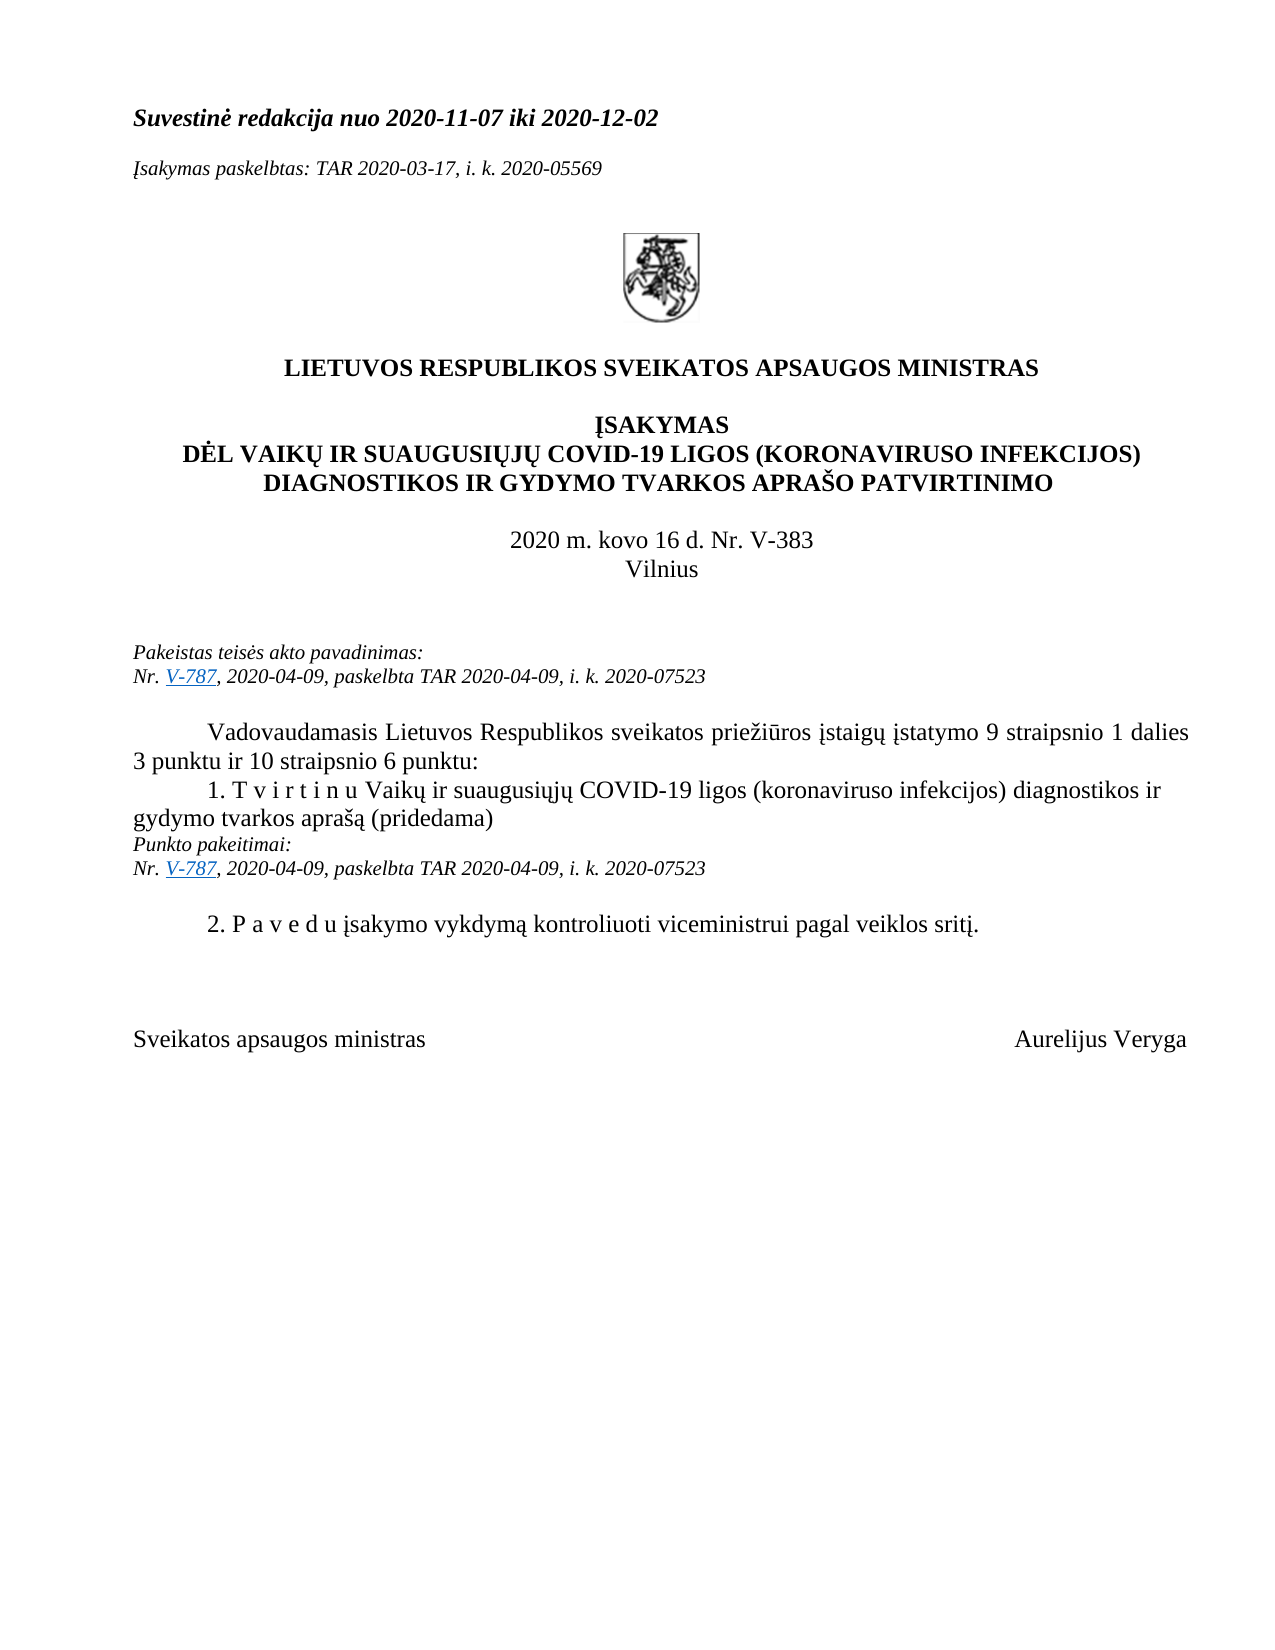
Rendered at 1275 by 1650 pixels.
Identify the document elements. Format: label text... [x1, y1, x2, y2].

text Nr. V-787, 2020-04-09, paskelbta TAR 2020-04-09, i. k. 2020-07523 [133, 664, 1191, 688]
text Vadovaudamasis Lietuvos Respublikos sveikatos priežiūros įstaigų įstatymo 9 straipsnio 1 dalies 3 punktu ir 10 straipsnio 6 punktu: [133, 717, 1191, 775]
text Vilnius [133, 554, 1191, 583]
text Pakeistas teisės akto pavadinimas: [133, 640, 1191, 664]
text 1. T v i r t i n u Vaikų ir suaugusiųjų COVID-19 ligos (koronaviruso infekcijos) diagnostikos ir gydymo tvarkos aprašą (pridedama) [133, 775, 1161, 832]
text DĖL VAIKŲ IR SUAUGUSIŲJŲ COVID-19 LIGOS (KORONAVIRUSO INFEKCIJOS) DIAGNOSTIKOS IR GYDYMO TVARKOS APRAŠO PATVIRTINIMO [133, 439, 1191, 497]
text Sveikatos apsaugos ministras Aurelijus Veryga [133, 1024, 1191, 1053]
text 2020 m. kovo 16 d. Nr. V-383 [133, 525, 1191, 554]
text Įsakymas paskelbtas: TAR 2020-03-17, i. k. 2020-05569 [133, 156, 1191, 180]
text Nr. V-787, 2020-04-09, paskelbta TAR 2020-04-09, i. k. 2020-07523 [133, 856, 1191, 880]
text LIETUVOS RESPUBLIKOS SVEIKATOS APSAUGOS MINISTRAS [133, 353, 1191, 382]
text 2. P a v e d u įsakymo vykdymą kontroliuoti viceministrui pagal veiklos sritį. [207, 909, 1191, 938]
text Punkto pakeitimai: [133, 832, 1191, 856]
text ĮSAKYMAS [133, 410, 1191, 439]
text Suvestinė redakcija nuo 2020-11-07 iki 2020-12-02 [133, 103, 1191, 132]
